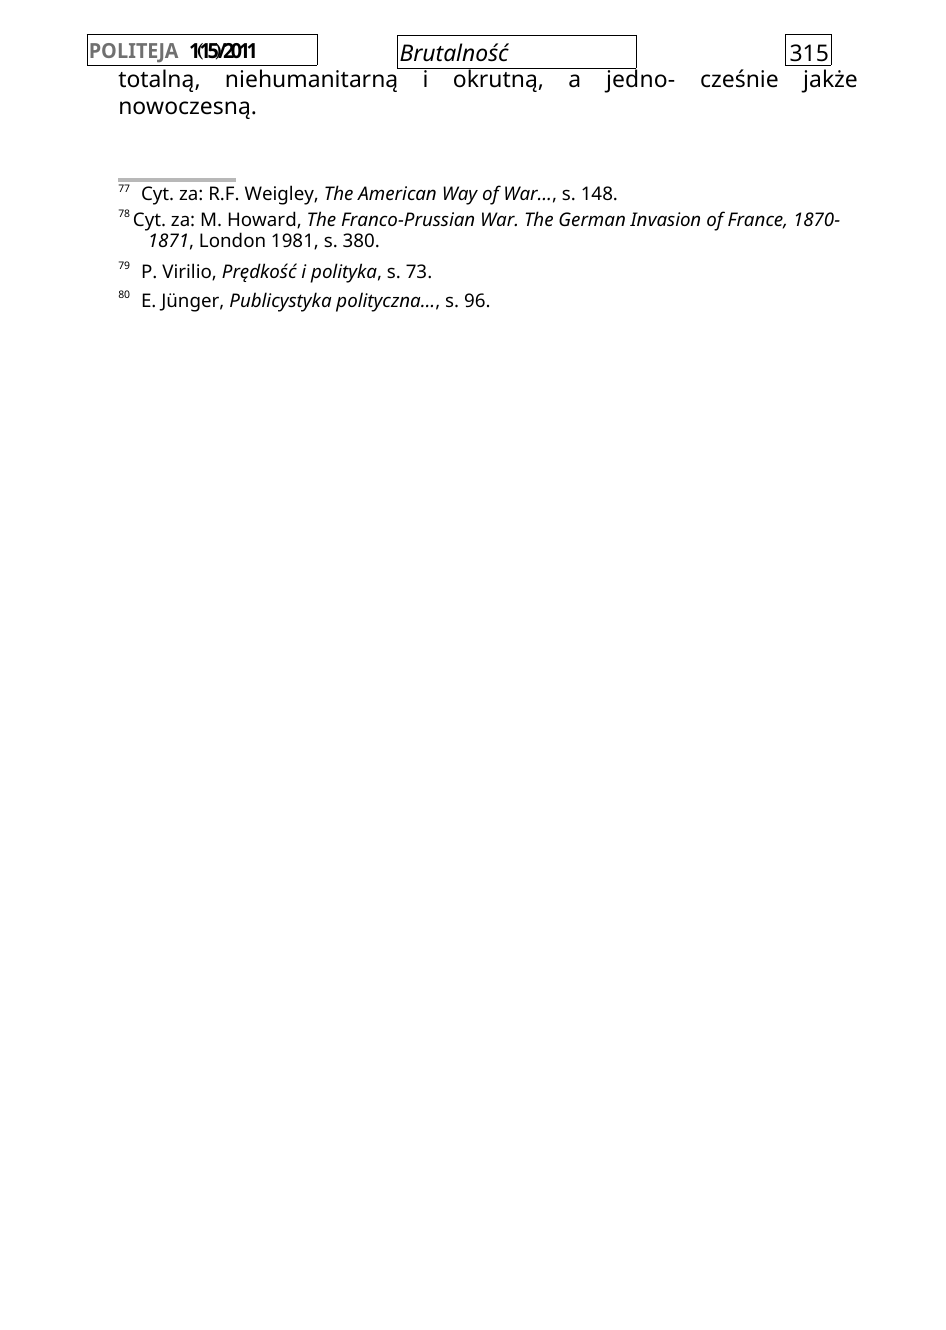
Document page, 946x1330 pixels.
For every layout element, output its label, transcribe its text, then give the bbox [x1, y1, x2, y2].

text 79 P. Virilio, Prędkość i polityka, s. 73. [118, 258, 869, 284]
text 80 E. Jünger, Publicystyka polityczna…, s. 96. [118, 287, 869, 313]
text 78 Cyt. za: M. Howard, The Franco-Prussian War. The German Invasion of France, 1870-1871, London 1981, s. 380. [118, 209, 859, 252]
text totalną, niehumanitarną i okrutną, a jedno- cześnie jakże nowoczesną. [118, 64, 858, 121]
text 77 Cyt. za: R.F. Weigley, The American Way of War…, s. 148. [118, 175, 869, 205]
